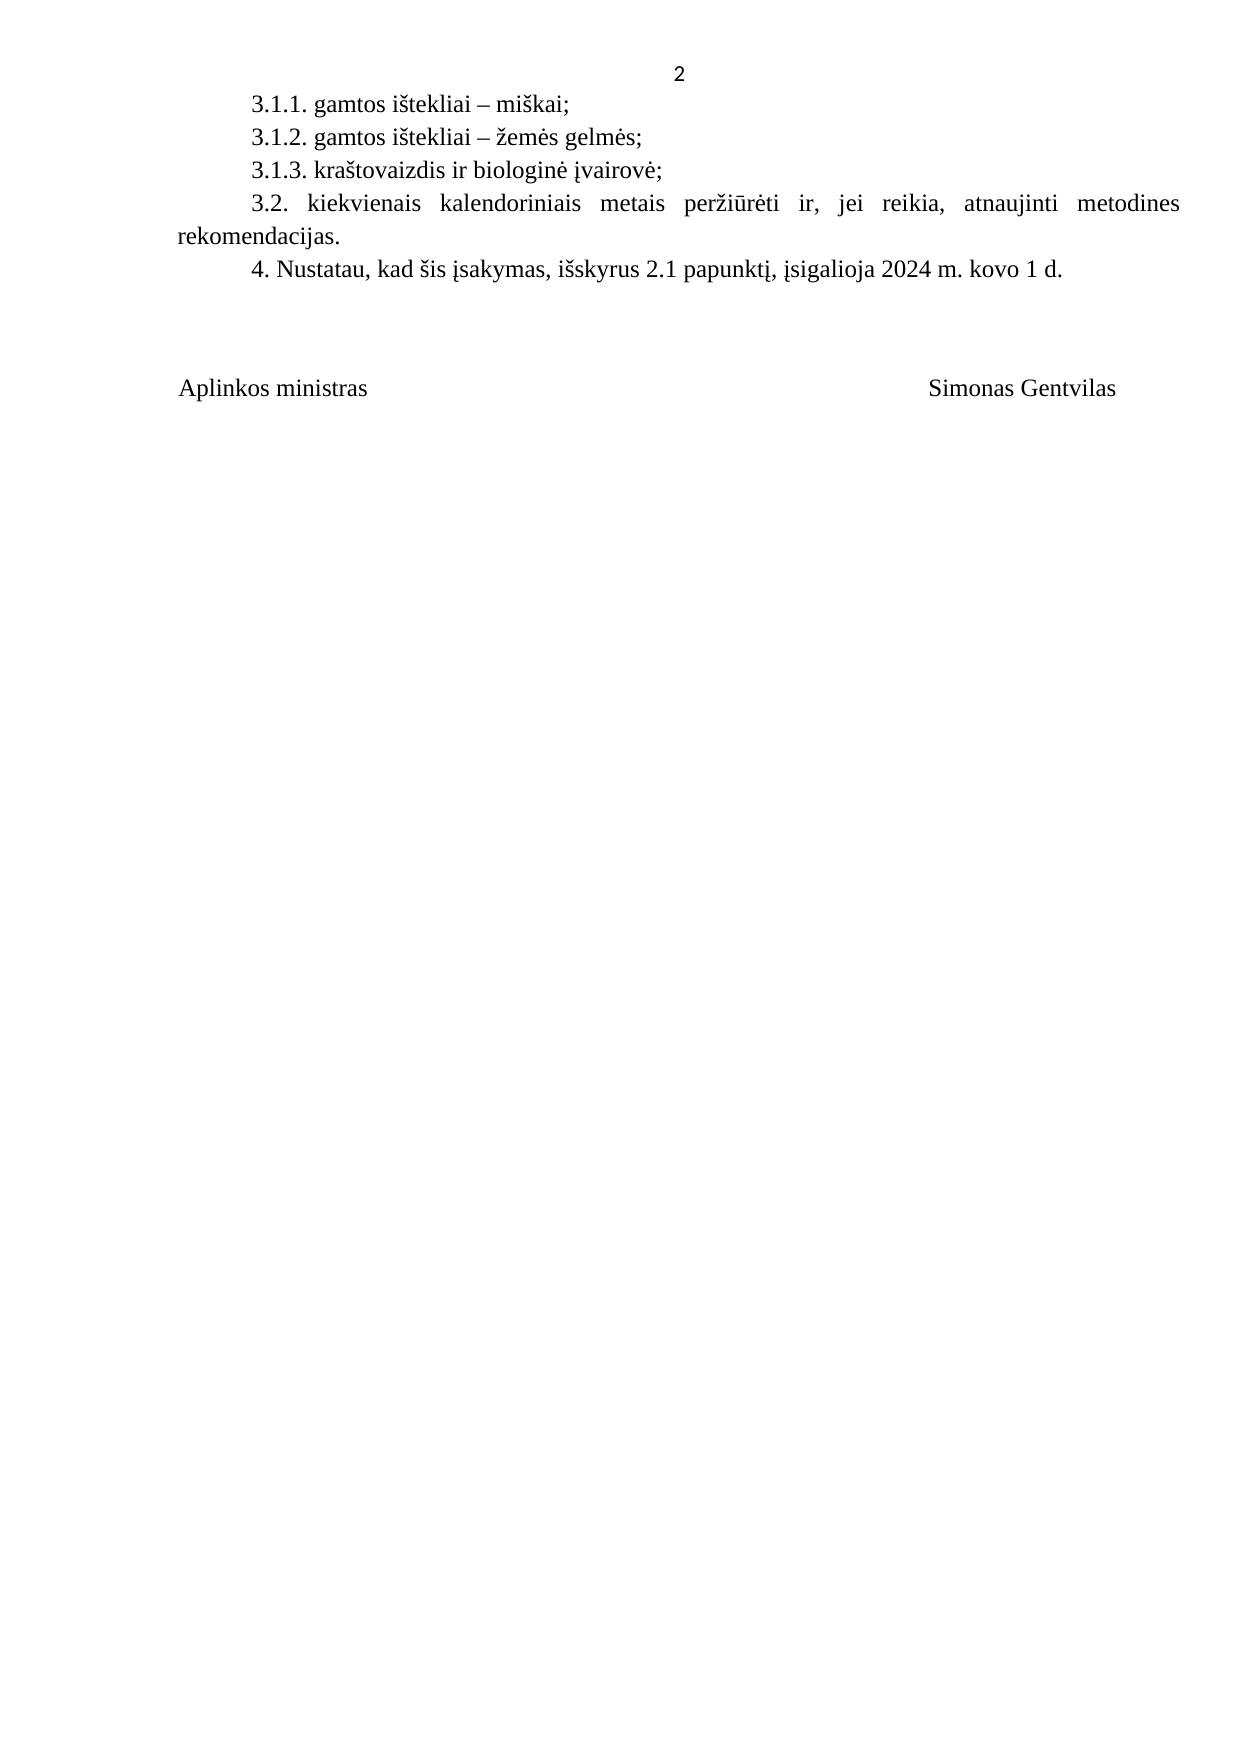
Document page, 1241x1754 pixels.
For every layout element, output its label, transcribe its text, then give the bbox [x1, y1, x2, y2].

text 4. Nustatau, kad šis įsakymas, išskyrus 2.1 papunktį, įsigalioja 2024 m. kovo 1 d. [177, 254, 1181, 282]
text 3.1.2. gamtos ištekliai – žemės gelmės; [177, 122, 1181, 150]
text Aplinkos ministras Simonas Gentvilas [178, 373, 1178, 402]
text 3.2. kiekvienais kalendoriniais metais peržiūrėti ir, jei reikia, atnaujinti metodines rekomendacijas. [177, 188, 1181, 249]
text 3.1.3. kraštovaizdis ir biologinė įvairovė; [177, 155, 1181, 183]
text 3.1.1. gamtos ištekliai – miškai; [177, 89, 1181, 117]
